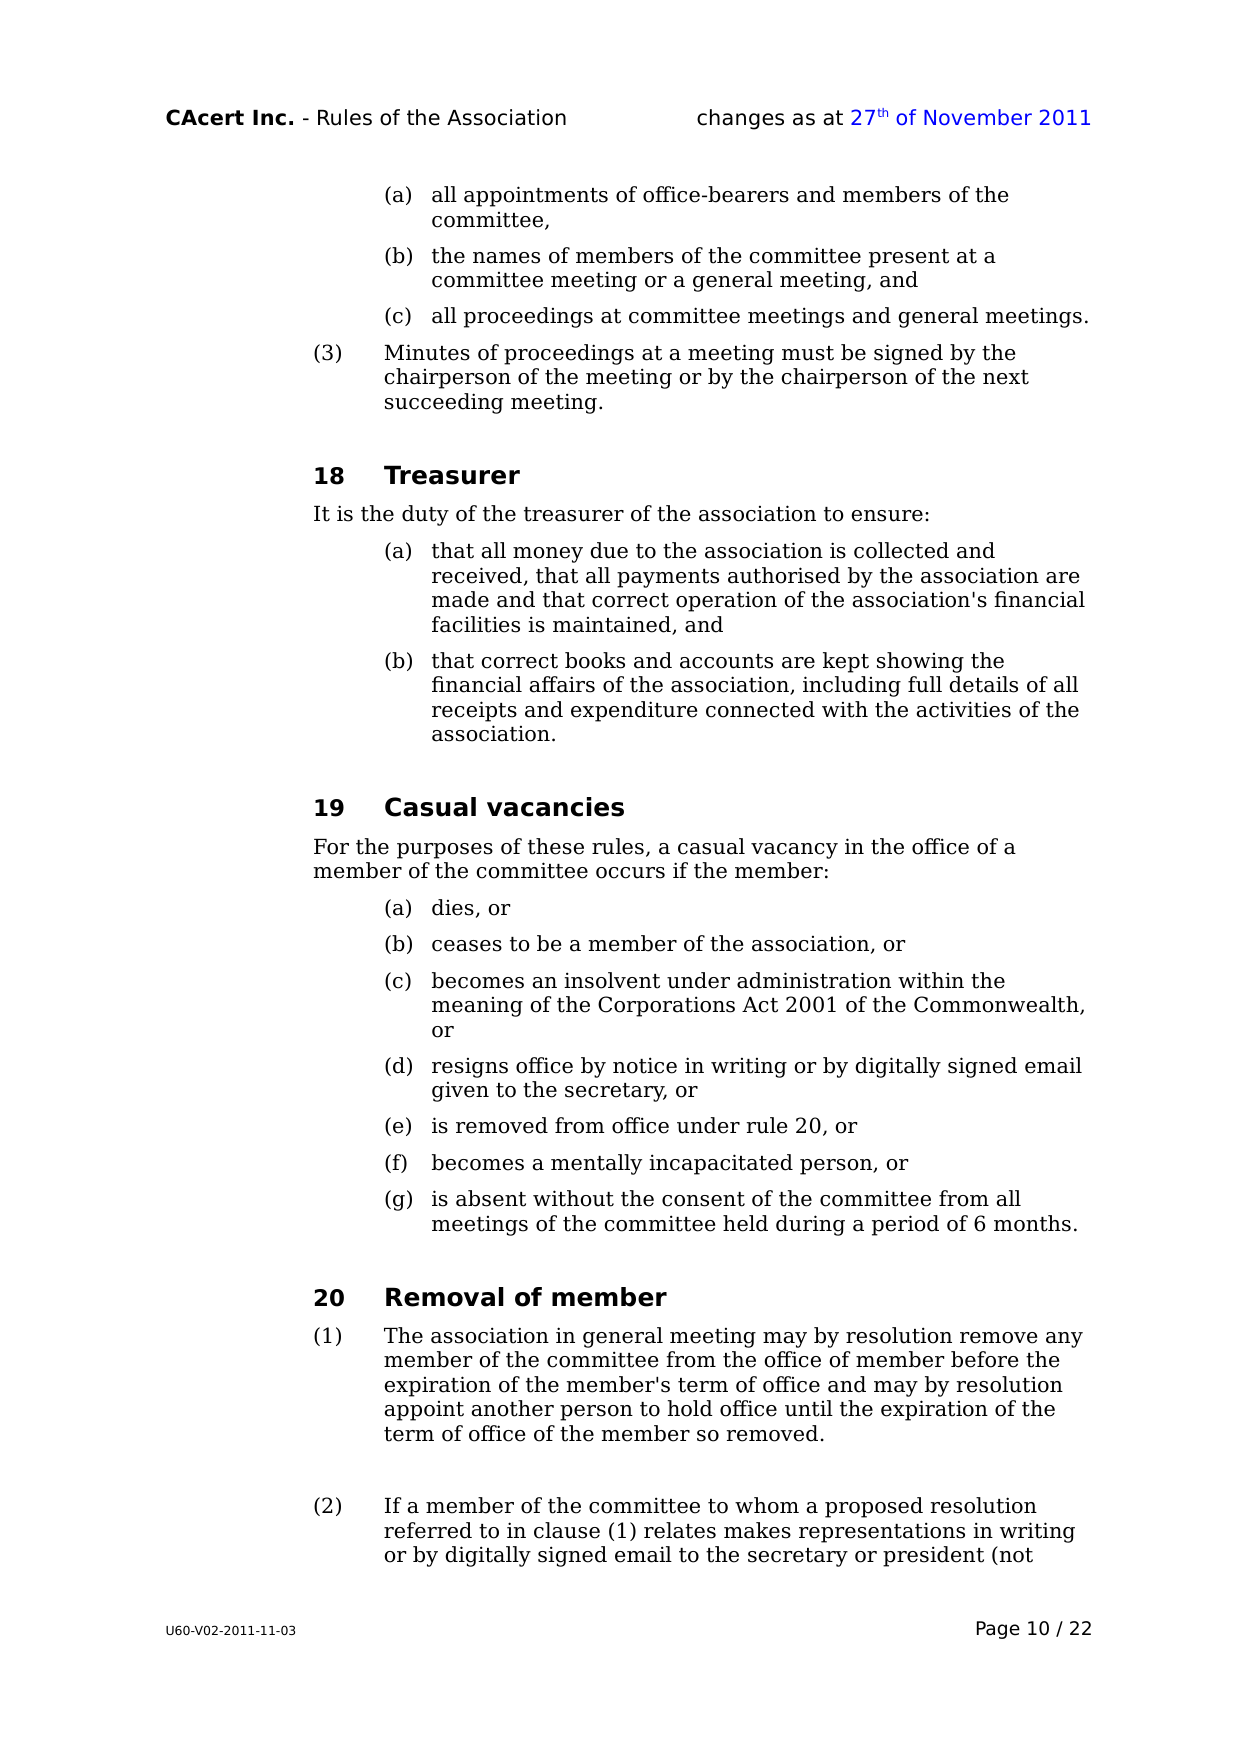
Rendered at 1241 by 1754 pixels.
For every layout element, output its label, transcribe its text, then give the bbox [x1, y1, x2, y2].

text It is the duty of the treasurer of the association to ensure: [313, 502, 1093, 527]
subtitle Casual vacancies [313, 794, 1093, 823]
list ceases to be a member of the association, or [384, 932, 1093, 957]
list Minutes of proceedings at a meeting must be signed by the chairperson of the meeting or by the chairperson of the next succeeding meeting. [313, 341, 1093, 414]
list is absent without the consent of the committee from all meetings of the committee held during a period of 6 months. [384, 1187, 1093, 1236]
list is removed from office under rule 20, or [384, 1114, 1093, 1139]
subtitle Treasurer [313, 461, 1093, 490]
text For the purposes of these rules, a casual vacancy in the office of a member of the committee occurs if the member: [313, 834, 1093, 883]
list The association in general meeting may by resolution remove any member of the committee from the office of member before the expiration of the member's term of office and may by resolution appoint another person to hold office until the expiration of the term of office of the member so removed. [313, 1324, 1093, 1446]
list resigns office by notice in writing or by digitally signed email given to the secretary, or [384, 1054, 1093, 1103]
list that all money due to the association is collected and received, that all payments authorised by the association are made and that correct operation of the association's financial facilities is maintained, and [384, 539, 1093, 637]
list all appointments of office-bearers and members of the committee, [384, 183, 1093, 232]
list that correct books and accounts are kept showing the financial affairs of the association, including full details of all receipts and expenditure connected with the activities of the association. [384, 649, 1093, 747]
list dies, or [384, 896, 1093, 921]
list becomes an insolvent under administration within the meaning of the Corporations Act 2001 of the Commonwealth, or [384, 968, 1093, 1042]
list becomes a mentally incapacitated person, or [384, 1151, 1093, 1175]
list the names of members of the committee present at a committee meeting or a general meeting, and [384, 244, 1093, 293]
subtitle Removal of member [313, 1283, 1093, 1312]
list If a member of the committee to whom a proposed resolution referred to in clause (1) relates makes representations in writing or by digitally signed email to the secretary or president (not [313, 1494, 1093, 1568]
list all proceedings at committee meetings and general meetings. [384, 304, 1093, 329]
